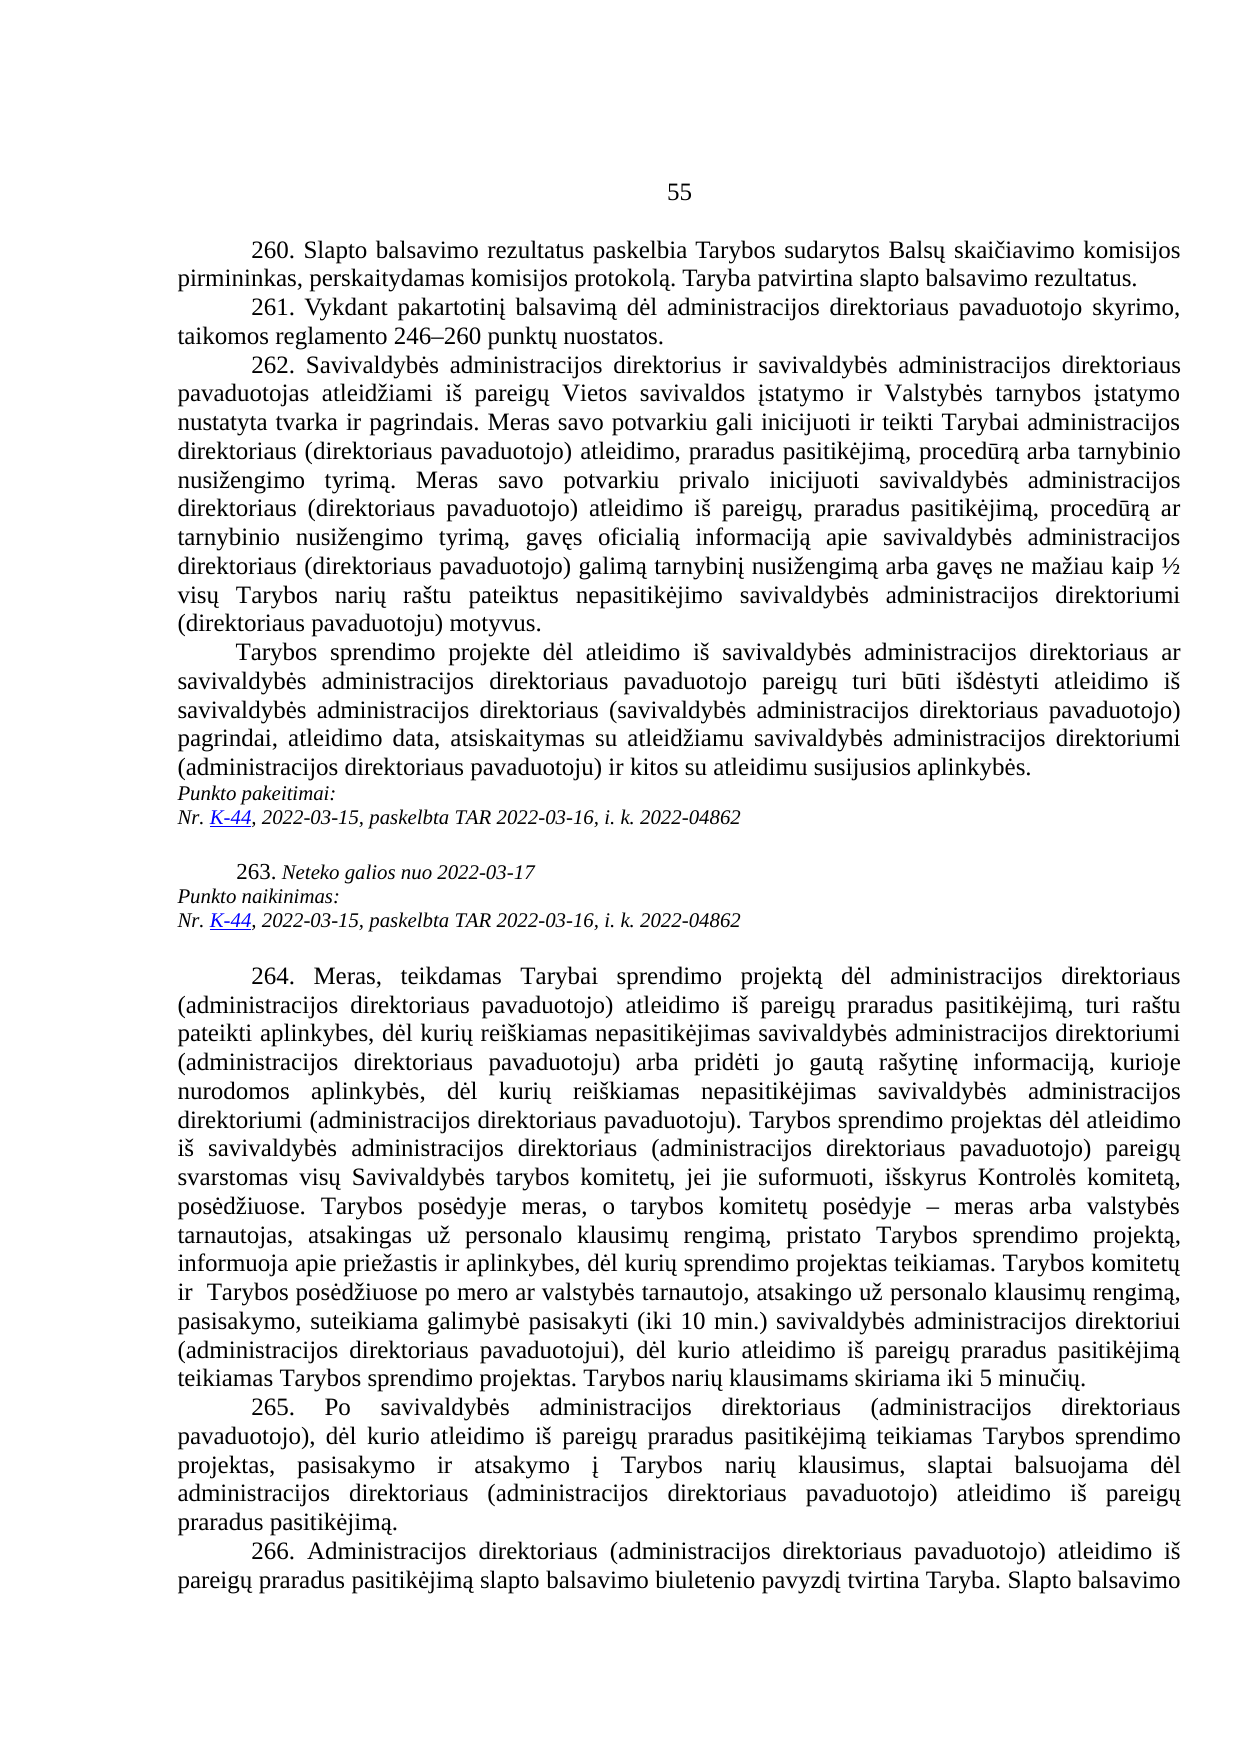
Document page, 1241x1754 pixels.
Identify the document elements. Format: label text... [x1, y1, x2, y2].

text 264. Meras, teikdamas Tarybai sprendimo projektą dėl administracijos direktoriaus (administracijos direktoriaus pavaduotojo) atleidimo iš pareigų praradus pasitikėjimą, turi raštu pateikti aplinkybes, dėl kurių reiškiamas nepasitikėjimas savivaldybės administracijos direktoriumi (administracijos direktoriaus pavaduotoju) arba pridėti jo gautą rašytinę informaciją, kurioje nurodomos aplinkybės, dėl kurių reiškiamas nepasitikėjimas savivaldybės administracijos direktoriumi (administracijos direktoriaus pavaduotoju). Tarybos sprendimo projektas dėl atleidimo iš savivaldybės administracijos direktoriaus (administracijos direktoriaus pavaduotojo) pareigų svarstomas visų Savivaldybės tarybos komitetų, jei jie suformuoti, išskyrus Kontrolės komitetą, posėdžiuose. Tarybos posėdyje meras, o tarybos komitetų posėdyje – meras arba valstybės tarnautojas, atsakingas už personalo klausimų rengimą, pristato Tarybos sprendimo projektą, informuoja apie priežastis ir aplinkybes, dėl kurių sprendimo projektas teikiamas. Tarybos komitetų ir Tarybos posėdžiuose po mero ar valstybės tarnautojo, atsakingo už personalo klausimų rengimą, pasisakymo, suteikiama galimybė pasisakyti (iki 10 min.) savivaldybės administracijos direktoriui (administracijos direktoriaus pavaduotojui), dėl kurio atleidimo iš pareigų praradus pasitikėjimą teikiamas Tarybos sprendimo projektas. Tarybos narių klausimams skiriama iki 5 minučių. [177, 961, 1181, 1392]
text Punkto pakeitimai: [177, 781, 1181, 805]
text Nr. K-44, 2022-03-15, paskelbta TAR 2022-03-16, i. k. 2022-04862 [177, 805, 1181, 829]
text 261. Vykdant pakartotinį balsavimą dėl administracijos direktoriaus pavaduotojo skyrimo, taikomos reglamento 246–260 punktų nuostatos. [177, 292, 1181, 350]
text 260. Slapto balsavimo rezultatus paskelbia Tarybos sudarytos Balsų skaičiavimo komisijos pirmininkas, perskaitydamas komisijos protokolą. Taryba patvirtina slapto balsavimo rezultatus. [177, 235, 1181, 292]
text 262. Savivaldybės administracijos direktorius ir savivaldybės administracijos direktoriaus pavaduotojas atleidžiami iš pareigų Vietos savivaldos įstatymo ir Valstybės tarnybos įstatymo nustatyta tvarka ir pagrindais. Meras savo potvarkiu gali inicijuoti ir teikti Tarybai administracijos direktoriaus (direktoriaus pavaduotojo) atleidimo, praradus pasitikėjimą, procedūrą arba tarnybinio nusižengimo tyrimą. Meras savo potvarkiu privalo inicijuoti savivaldybės administracijos direktoriaus (direktoriaus pavaduotojo) atleidimo iš pareigų, praradus pasitikėjimą, procedūrą ar tarnybinio nusižengimo tyrimą, gavęs oficialią informaciją apie savivaldybės administracijos direktoriaus (direktoriaus pavaduotojo) galimą tarnybinį nusižengimą arba gavęs ne mažiau kaip ½ visų Tarybos narių raštu pateiktus nepasitikėjimo savivaldybės administracijos direktoriumi (direktoriaus pavaduotoju) motyvus. [177, 350, 1181, 637]
text Tarybos sprendimo projekte dėl atleidimo iš savivaldybės administracijos direktoriaus ar savivaldybės administracijos direktoriaus pavaduotojo pareigų turi būti išdėstyti atleidimo iš savivaldybės administracijos direktoriaus (savivaldybės administracijos direktoriaus pavaduotojo) pagrindai, atleidimo data, atsiskaitymas su atleidžiamu savivaldybės administracijos direktoriumi (administracijos direktoriaus pavaduotoju) ir kitos su atleidimu susijusios aplinkybės. [177, 637, 1181, 781]
text 266. Administracijos direktoriaus (administracijos direktoriaus pavaduotojo) atleidimo iš pareigų praradus pasitikėjimą slapto balsavimo biuletenio pavyzdį tvirtina Taryba. Slapto balsavimo [177, 1536, 1181, 1593]
text 265. Po savivaldybės administracijos direktoriaus (administracijos direktoriaus pavaduotojo), dėl kurio atleidimo iš pareigų praradus pasitikėjimą teikiamas Tarybos sprendimo projektas, pasisakymo ir atsakymo į Tarybos narių klausimus, slaptai balsuojama dėl administracijos direktoriaus (administracijos direktoriaus pavaduotojo) atleidimo iš pareigų praradus pasitikėjimą. [177, 1392, 1181, 1536]
text 263. Neteko galios nuo 2022-03-17 [177, 858, 1181, 884]
text Nr. K-44, 2022-03-15, paskelbta TAR 2022-03-16, i. k. 2022-04862 [177, 908, 1181, 932]
text Punkto naikinimas: [177, 884, 1181, 908]
